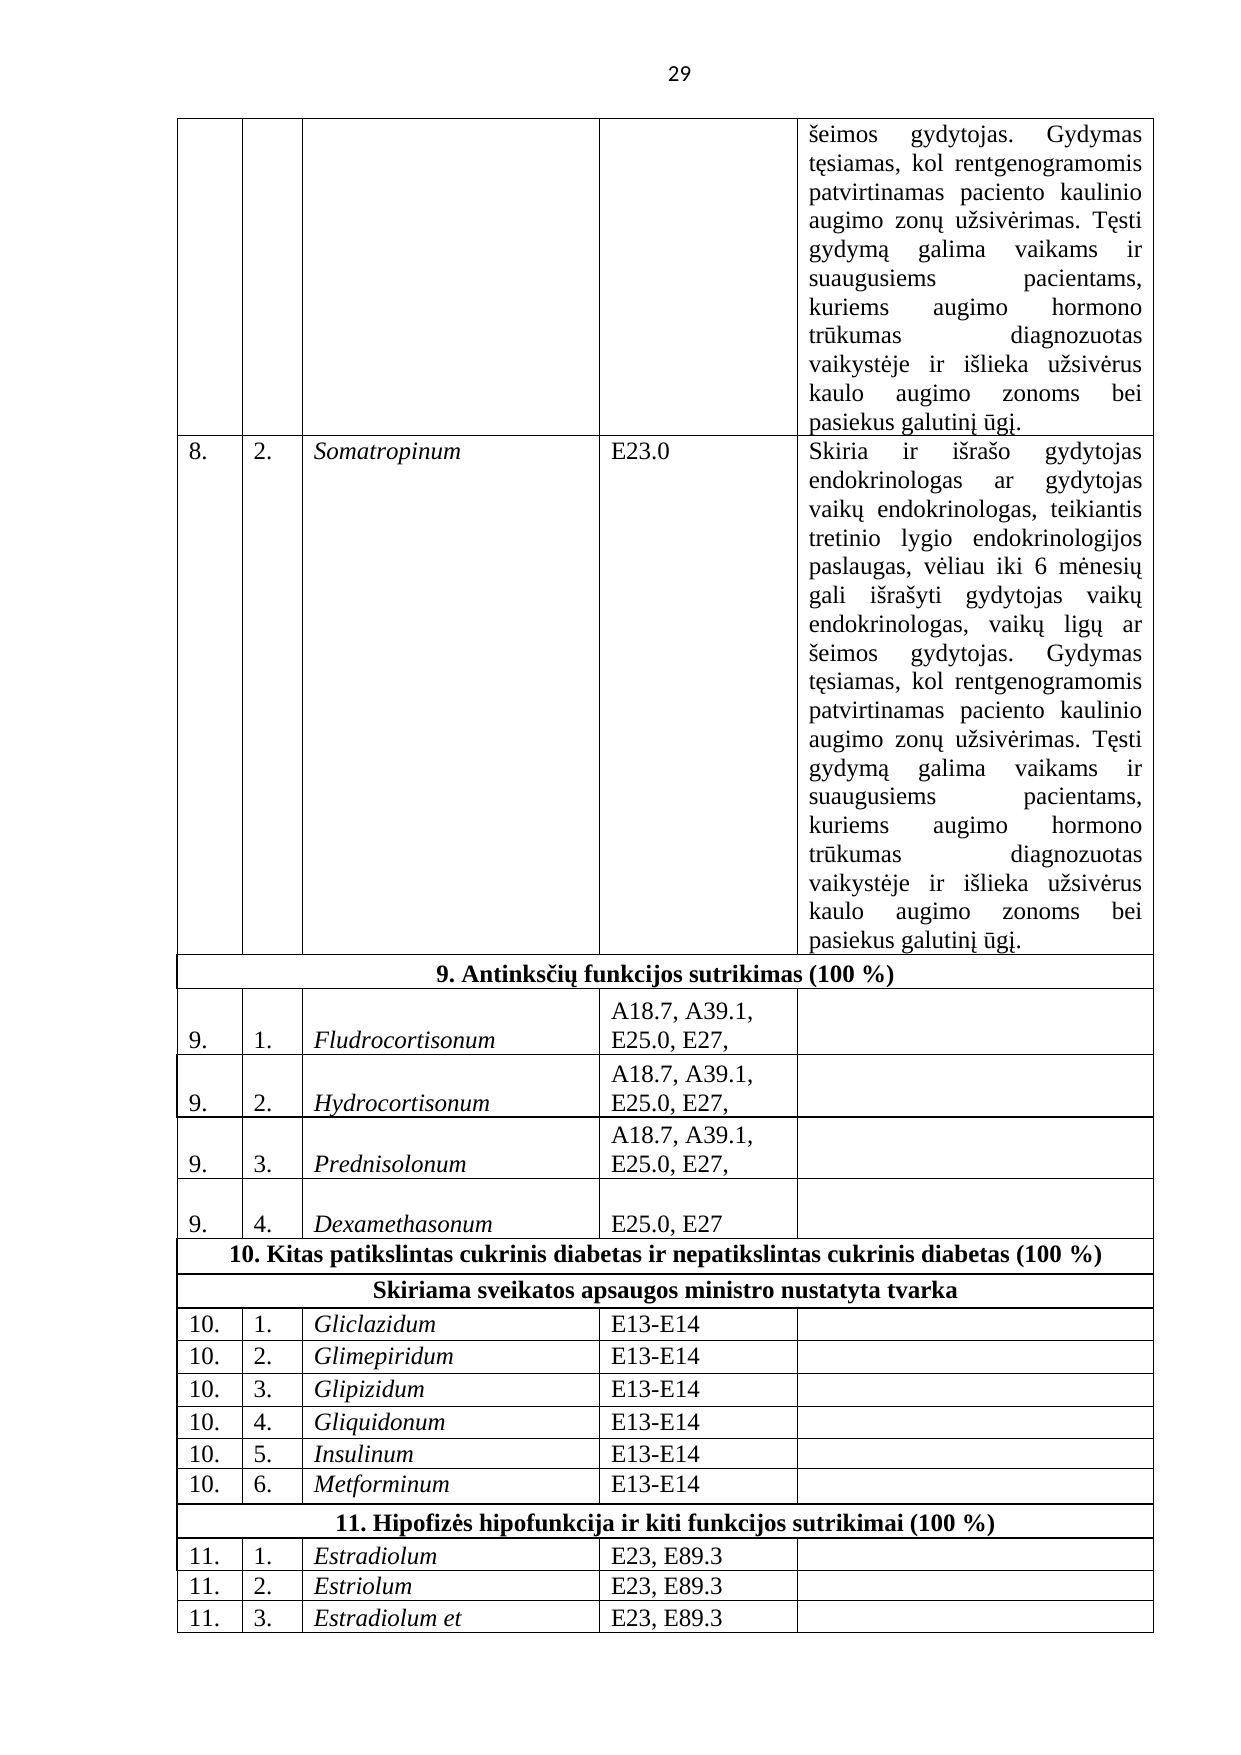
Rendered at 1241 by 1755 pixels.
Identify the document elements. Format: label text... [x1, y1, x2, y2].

table_cell [798, 1118, 1153, 1177]
table_cell 2. [243, 436, 302, 954]
table_cell E23, E89.3 [600, 1601, 797, 1632]
table_cell 3. [243, 1374, 302, 1406]
table_cell 1. [243, 1309, 302, 1340]
table_cell 10. [178, 1309, 242, 1340]
table_cell 10. [178, 1407, 242, 1438]
table_cell Fludrocortisonum [303, 989, 599, 1054]
table_cell E25.0, E27 [600, 1179, 797, 1238]
table_cell [798, 1571, 1153, 1599]
table_cell 9. [178, 989, 242, 1054]
table_cell Skiria ir išrašo gydytojas endokrinologas ar gydytojas vaikų endokrinologas, teikiantis tretinio lygio endokrinologijos paslaugas, vėliau iki 6 mėnesių gali išrašyti gydytojas vaikų endokrinologas, vaikų ligų ar šeimos gydytojas. Gydymas tęsiamas, kol rentgenogramomis patvirtinamas paciento kaulinio augimo zonų užsivėrimas. Tęsti gydymą galima vaikams ir suaugusiems pacientams, kuriems augimo hormono trūkumas diagnozuotas vaikystėje ir išlieka užsivėrus kaulo augimo zonoms bei pasiekus galutinį ūgį. [798, 436, 1153, 954]
table_cell [798, 1539, 1153, 1570]
table_cell šeimos gydytojas. Gydymas tęsiamas, kol rentgenogramomis patvirtinamas paciento kaulinio augimo zonų užsivėrimas. Tęsti gydymą galima vaikams ir suaugusiems pacientams, kuriems augimo hormono trūkumas diagnozuotas vaikystėje ir išlieka užsivėrus kaulo augimo zonoms bei pasiekus galutinį ūgį. [798, 119, 1153, 435]
table_cell E13-E14 [600, 1407, 797, 1438]
table_cell 6. [243, 1469, 302, 1502]
table_cell E23.0 [600, 436, 797, 954]
table_cell Glipizidum [303, 1374, 599, 1406]
table_cell E13-E14 [600, 1309, 797, 1340]
table_cell A18.7, A39.1, E25.0, E27, [600, 1118, 797, 1177]
table_cell Glimepiridum [303, 1341, 599, 1373]
table_cell E23, E89.3 [600, 1571, 797, 1599]
table_cell [798, 1469, 1153, 1502]
table_cell Somatropinum [303, 436, 599, 954]
table_cell [303, 119, 599, 435]
table_cell [600, 119, 797, 435]
table_cell 2. [243, 1055, 302, 1116]
table_cell [798, 1179, 1153, 1238]
table_cell 11. [178, 1539, 242, 1570]
table_cell Skiriama sveikatos apsaugos ministro nustatyta tvarka [178, 1275, 1153, 1307]
table_cell 5. [243, 1439, 302, 1468]
table_cell 8. [178, 436, 242, 954]
table_cell E23, E89.3 [600, 1539, 797, 1570]
table_cell E13-E14 [600, 1439, 797, 1468]
table_cell 9. [178, 1118, 242, 1177]
table_cell Gliquidonum [303, 1407, 599, 1438]
table_cell 10. [178, 1374, 242, 1406]
table_cell 9. [178, 1179, 242, 1238]
table_cell 1. [243, 1539, 302, 1570]
table_cell 2. [243, 1571, 302, 1599]
table_cell [178, 119, 242, 435]
table_cell 9. [178, 1055, 242, 1116]
table_cell Hydrocortisonum [303, 1055, 599, 1116]
table_cell E13-E14 [600, 1374, 797, 1406]
table_cell Prednisolonum [303, 1118, 599, 1177]
table_cell [798, 1439, 1153, 1468]
table_cell [798, 1601, 1153, 1632]
table_cell 9. Antinksčių funkcijos sutrikimas (100 %) [178, 955, 1153, 988]
table_cell [798, 1407, 1153, 1438]
table_cell [798, 1374, 1153, 1406]
table_cell 4. [243, 1407, 302, 1438]
table_cell 4. [243, 1179, 302, 1238]
table_cell Estradiolum et [303, 1601, 599, 1632]
table_cell E13-E14 [600, 1341, 797, 1373]
table_cell 11. Hipofizės hipofunkcija ir kiti funkcijos sutrikimai (100 %) [178, 1505, 1153, 1537]
table_cell 11. [178, 1601, 242, 1632]
table_cell 10. [178, 1439, 242, 1468]
table_cell 10. Kitas patikslintas cukrinis diabetas ir nepatikslintas cukrinis diabetas (100 %) [178, 1239, 1153, 1273]
table_cell Estradiolum [303, 1539, 599, 1570]
table_cell Dexamethasonum [303, 1179, 599, 1238]
table_cell 11. [178, 1571, 242, 1599]
table_cell [243, 119, 302, 435]
table_cell 1. [243, 989, 302, 1054]
table_cell E13-E14 [600, 1469, 797, 1502]
table_cell 10. [178, 1341, 242, 1373]
table_cell 3. [243, 1118, 302, 1177]
table_cell [798, 1309, 1153, 1340]
table_cell A18.7, A39.1, E25.0, E27, [600, 1055, 797, 1116]
table_cell A18.7, A39.1, E25.0, E27, [600, 989, 797, 1054]
table_cell Metforminum [303, 1469, 599, 1502]
table_cell 10. [178, 1469, 242, 1502]
table_cell 3. [243, 1601, 302, 1632]
table_cell Insulinum [303, 1439, 599, 1468]
table_cell 2. [243, 1341, 302, 1373]
table_cell Gliclazidum [303, 1309, 599, 1340]
table_cell [798, 1341, 1153, 1373]
table_cell Estriolum [303, 1571, 599, 1599]
table_cell [798, 989, 1153, 1054]
table_cell [798, 1055, 1153, 1116]
